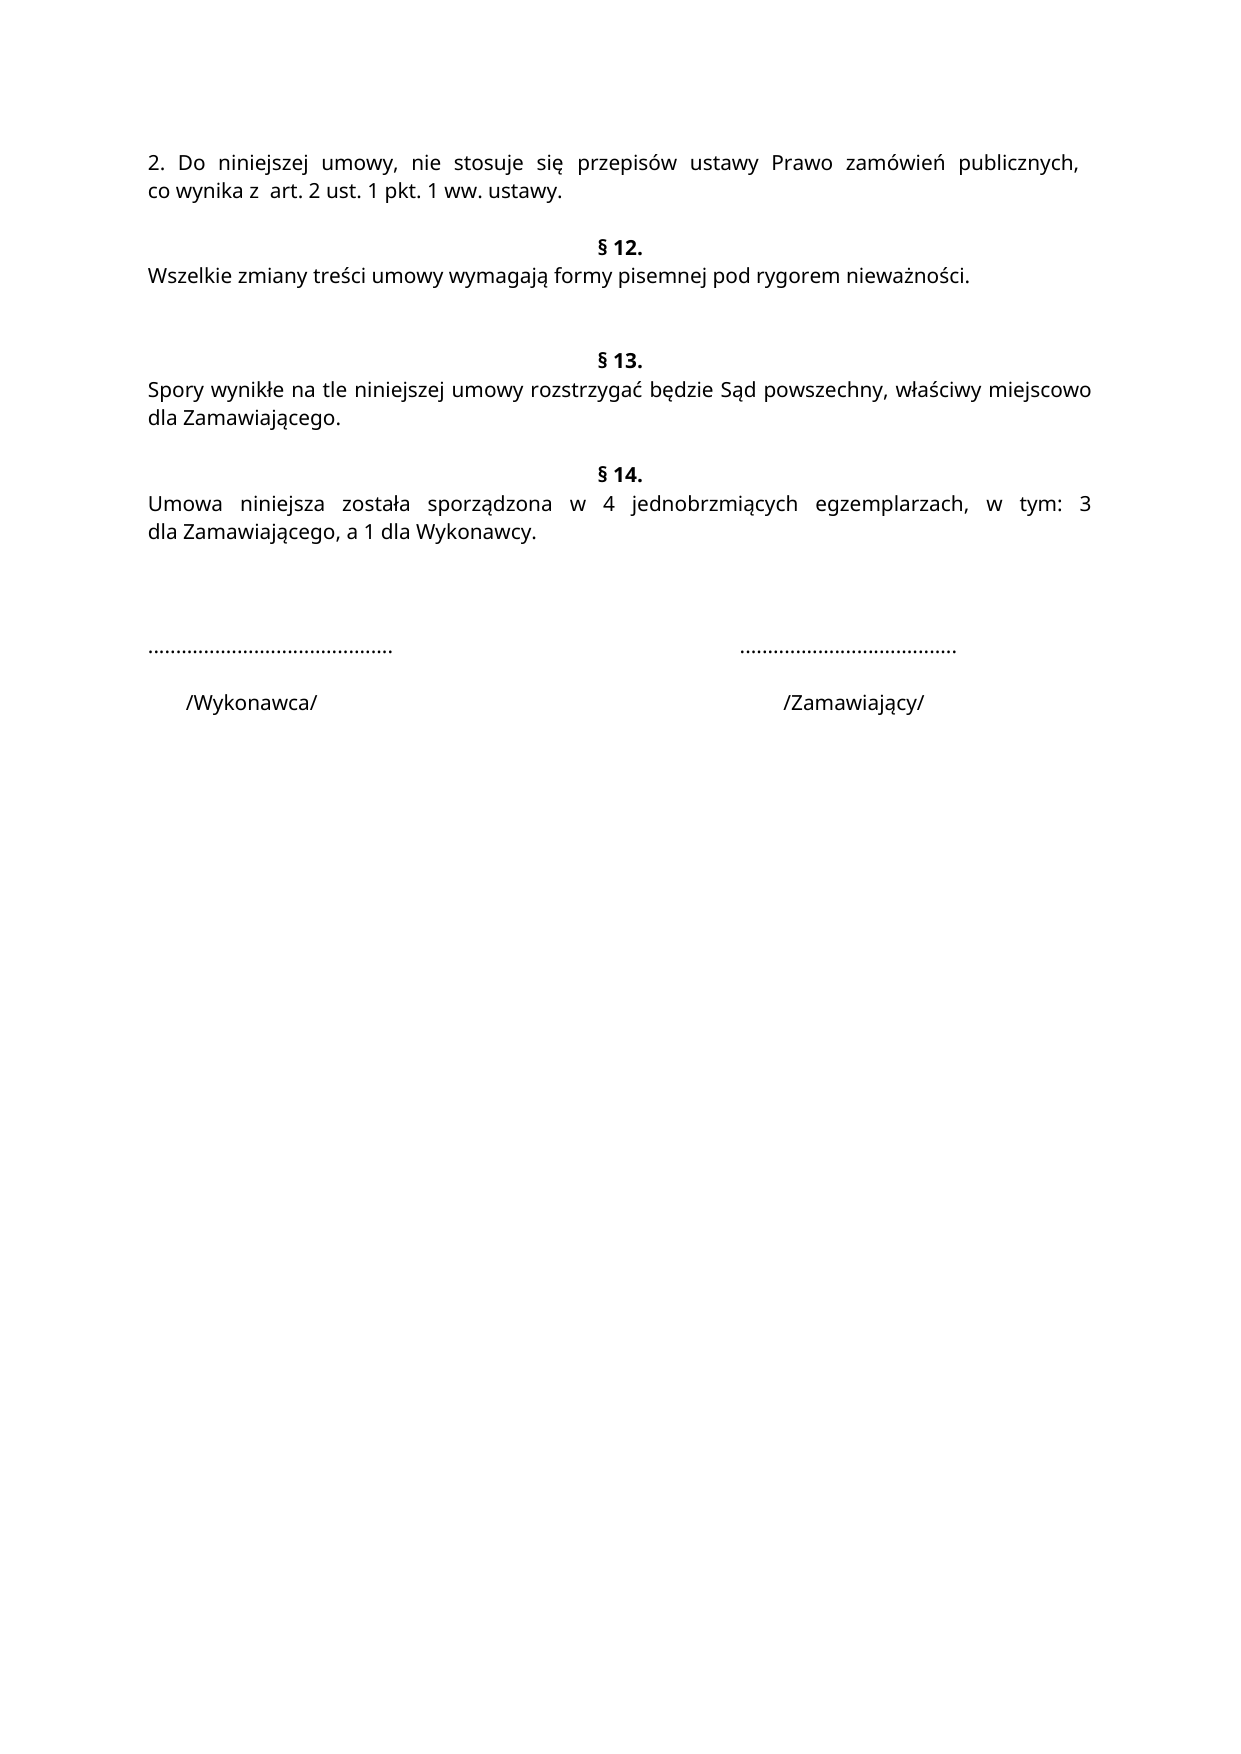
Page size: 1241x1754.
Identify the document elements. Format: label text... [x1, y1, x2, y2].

text § 13. [148, 347, 1093, 375]
text Wszelkie zmiany treści umowy wymagają formy pisemnej pod rygorem nieważności. [148, 261, 1093, 290]
text § 14. [148, 460, 1093, 489]
text ............................................ ....................................... [148, 631, 1093, 659]
text Spory wynikłe na tle niniejszej umowy rozstrzygać będzie Sąd powszechny, właściwy miejscowo dla Zamawiającego. [148, 375, 1093, 432]
text § 12. [148, 233, 1093, 261]
text Umowa niniejsza została sporządzona w 4 jednobrzmiących egzemplarzach, w tym: 3 dla Zamawiającego, a 1 dla Wykonawcy. [148, 489, 1093, 546]
text 2. Do niniejszej umowy, nie stosuje się przepisów ustawy Prawo zamówień publicznych, co wynika z art. 2 ust. 1 pkt. 1 ww. ustawy. [148, 148, 1093, 204]
text /Wykonawca/ /Zamawiający/ [148, 688, 1093, 716]
